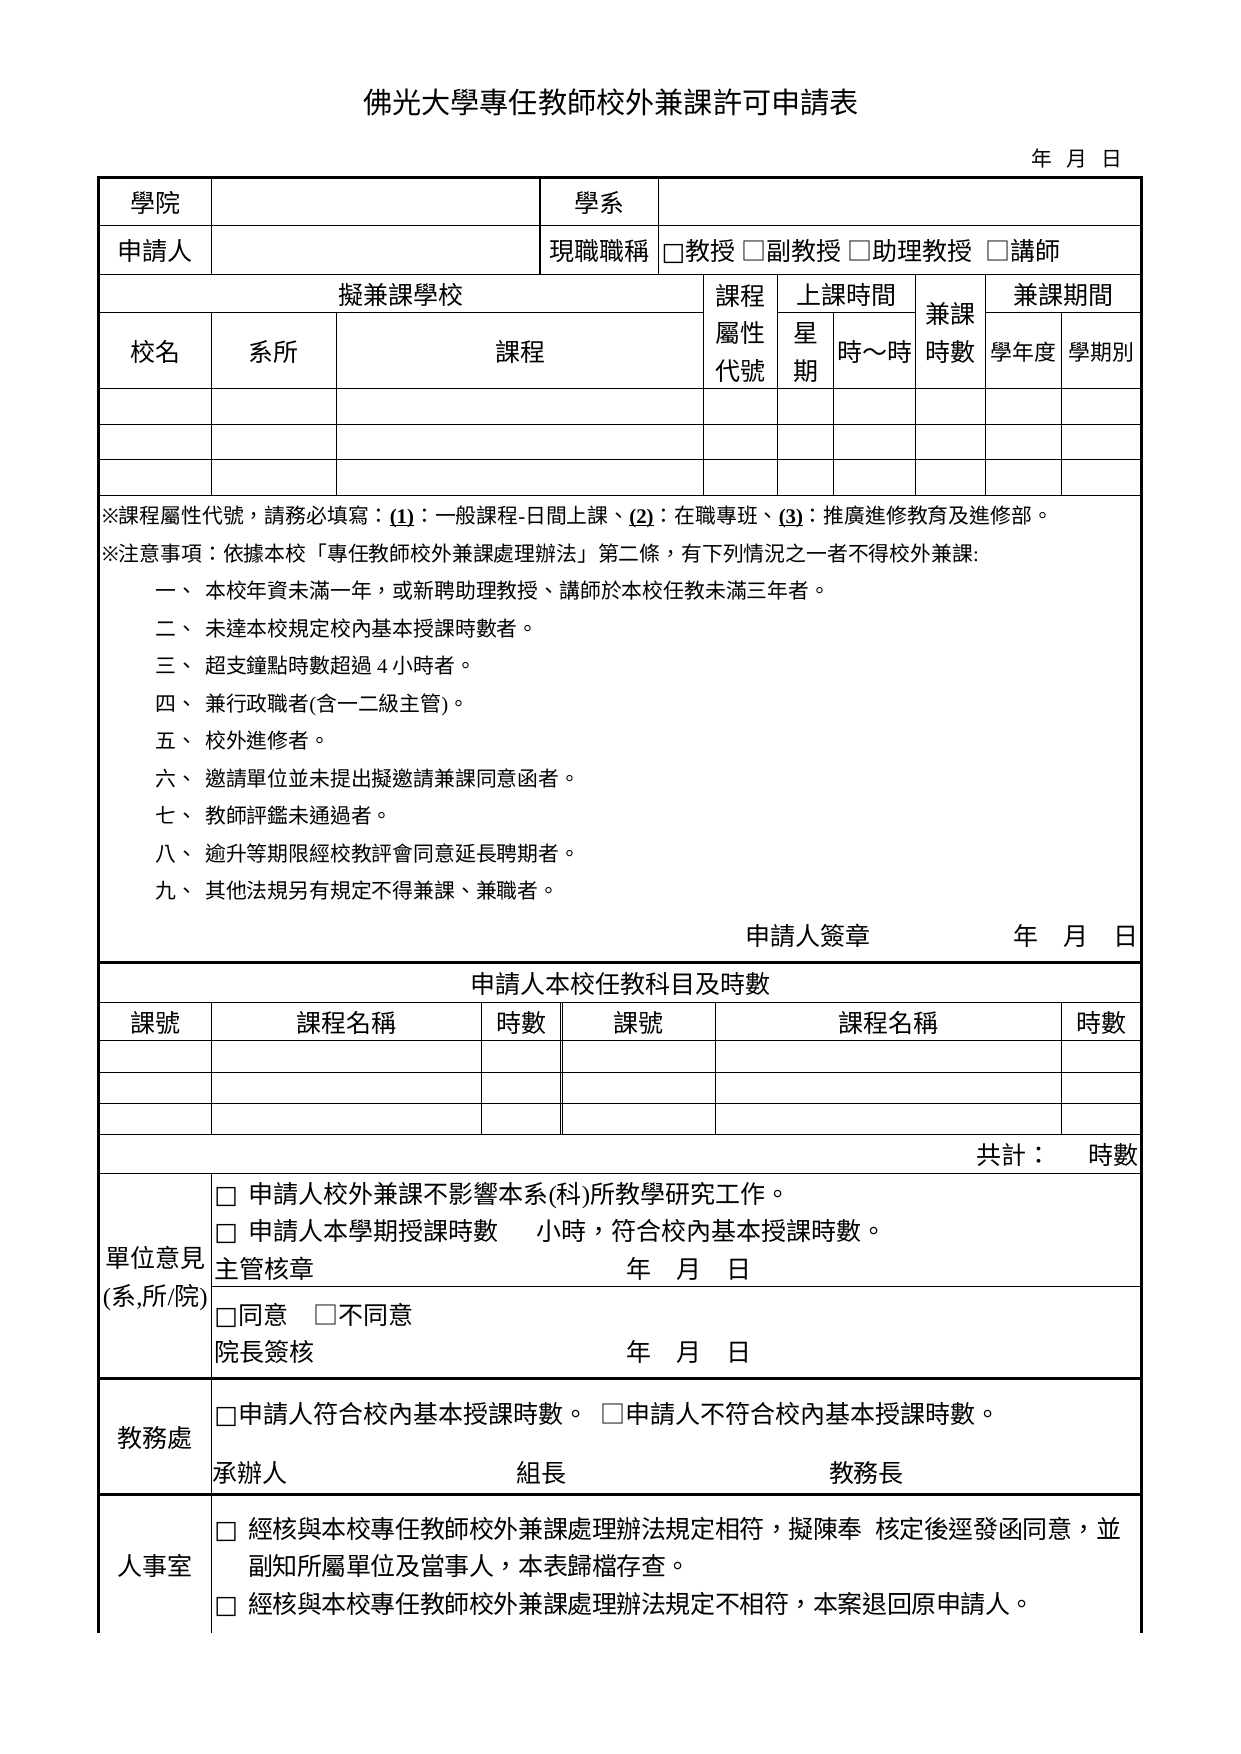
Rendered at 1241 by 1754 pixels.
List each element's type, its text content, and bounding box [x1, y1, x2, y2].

table_cell □同意 □不同意 院長簽核 年 月 日 [212, 1287, 1140, 1377]
table_cell [834, 460, 915, 494]
table_cell 申請人簽章 年 月 日 [100, 908, 1140, 961]
table_cell 上課時間 [778, 275, 915, 312]
table_cell [716, 1041, 1061, 1072]
table_cell [704, 389, 777, 424]
table_header 學院 [100, 179, 211, 225]
table_cell [337, 425, 703, 459]
table_cell [212, 460, 336, 494]
table_cell 時數 [1062, 1003, 1140, 1040]
table_cell 申請人 [100, 226, 211, 274]
table_cell 校名 [100, 313, 211, 388]
table_cell [834, 389, 915, 424]
table_cell 教務長 [829, 1446, 1140, 1493]
table_cell [1062, 1104, 1140, 1134]
table_cell 單位意見 (系,所/院) [100, 1174, 211, 1377]
table_cell 擬兼課學校 [100, 275, 703, 312]
table_header 學系 [541, 179, 658, 225]
table_cell [778, 389, 833, 424]
table_cell [563, 1104, 715, 1134]
table_cell □申請人符合校內基本授課時數。 □申請人不符合校內基本授課時數。 [212, 1380, 1140, 1446]
table_cell [563, 1073, 715, 1103]
table_cell [482, 1073, 560, 1103]
table_cell [212, 1073, 481, 1103]
table_cell 教務處 [100, 1380, 211, 1493]
table_cell 星期 [778, 313, 833, 388]
table_cell [986, 460, 1061, 494]
table_cell [212, 1041, 481, 1072]
table_cell [1062, 1073, 1140, 1103]
text 年 月 日 [99, 138, 1122, 176]
table_cell 兼課期間 [986, 275, 1140, 312]
table_cell [100, 1041, 211, 1072]
table_cell [100, 460, 211, 494]
table_cell 現職職稱 [541, 226, 658, 274]
table_cell [834, 425, 915, 459]
table_cell 課程名稱 [716, 1003, 1061, 1040]
table_cell [482, 1104, 560, 1134]
table_cell [100, 1104, 211, 1134]
table_cell [212, 1104, 481, 1134]
table_cell 兼課時數 [916, 275, 985, 388]
table_cell 課號 [563, 1003, 715, 1040]
table_cell [916, 460, 985, 494]
table_cell 學年度 [986, 313, 1061, 388]
table_cell [716, 1104, 1061, 1134]
table_cell 時～時 [834, 313, 915, 388]
table_cell [212, 389, 336, 424]
table_cell [704, 425, 777, 459]
text 佛光大學專任教師校外兼課許可申請表 [99, 63, 1122, 138]
table_header [212, 179, 539, 225]
table_cell 經核與本校專任教師校外兼課處理辦法規定相符，擬陳奉 核定後逕發函同意，並副知所屬單位及當事人，本表歸檔存查。 經核與本校專任教師校外兼課處理辦法規定不相符，本案退回原申請人。 [212, 1496, 1140, 1633]
table_cell [1062, 1041, 1140, 1072]
table_cell 人事室 [100, 1496, 211, 1633]
table_cell [212, 425, 336, 459]
table_cell 申請人校外兼課不影響本系(科)所教學研究工作。 申請人本學期授課時數 小時，符合校內基本授課時數。 主管核章 年 月 日 [212, 1174, 1140, 1286]
table_cell [337, 389, 703, 424]
table_cell 承辦人 [212, 1446, 515, 1493]
table_cell [100, 425, 211, 459]
table_cell [916, 389, 985, 424]
table_cell ※課程屬性代號，請務必填寫：(1)：一般課程-日間上課、(2)：在職專班、(3)：推廣進修教育及進修部。 ※注意事項：依據本校「專任教師校外兼課處理辦法」第二條，有下列情況之一者不得校外兼課: 本校年資未滿一年，或新聘助理教授、講師於本校任教未滿三年者。 未達本校規定校內基本授課時數者。 超支鐘點時數超過 4 小時者。 兼行政職者(含一二級主管)。 校外進修者。 邀請單位並未提出擬邀請兼課同意函者。 教師評鑑未通過者。 逾升等期限經校教評會同意延長聘期者。 其他法規另有規定不得兼課、兼職者。 [100, 496, 1140, 908]
table_cell [704, 460, 777, 494]
table_cell [337, 460, 703, 494]
table_cell 學期別 [1062, 313, 1140, 388]
table_cell 時數 [482, 1003, 560, 1040]
table_cell 課程屬性代號 [704, 275, 777, 388]
table_cell 課程名稱 [212, 1003, 481, 1040]
table_cell [986, 389, 1061, 424]
table_cell 課號 [100, 1003, 211, 1040]
table_cell [100, 1073, 211, 1103]
table_cell [100, 389, 211, 424]
table_cell 共計： 時數 [100, 1135, 1140, 1173]
table_cell [716, 1073, 1061, 1103]
table_cell [212, 226, 539, 274]
table_header [659, 179, 1140, 225]
table_cell 系所 [212, 313, 336, 388]
table_cell [1062, 460, 1140, 494]
table_cell □教授 □副教授 □助理教授 □講師 [659, 226, 1140, 274]
table_cell [1062, 389, 1140, 424]
table_cell [482, 1041, 560, 1072]
table_cell [778, 460, 833, 494]
table_cell 組長 [515, 1446, 829, 1493]
table_cell [916, 425, 985, 459]
table_cell [986, 425, 1061, 459]
table_cell [1062, 425, 1140, 459]
table_cell [563, 1041, 715, 1072]
table_cell 申請人本校任教科目及時數 [100, 964, 1140, 1002]
table_cell [778, 425, 833, 459]
table_cell 課程 [337, 313, 703, 388]
